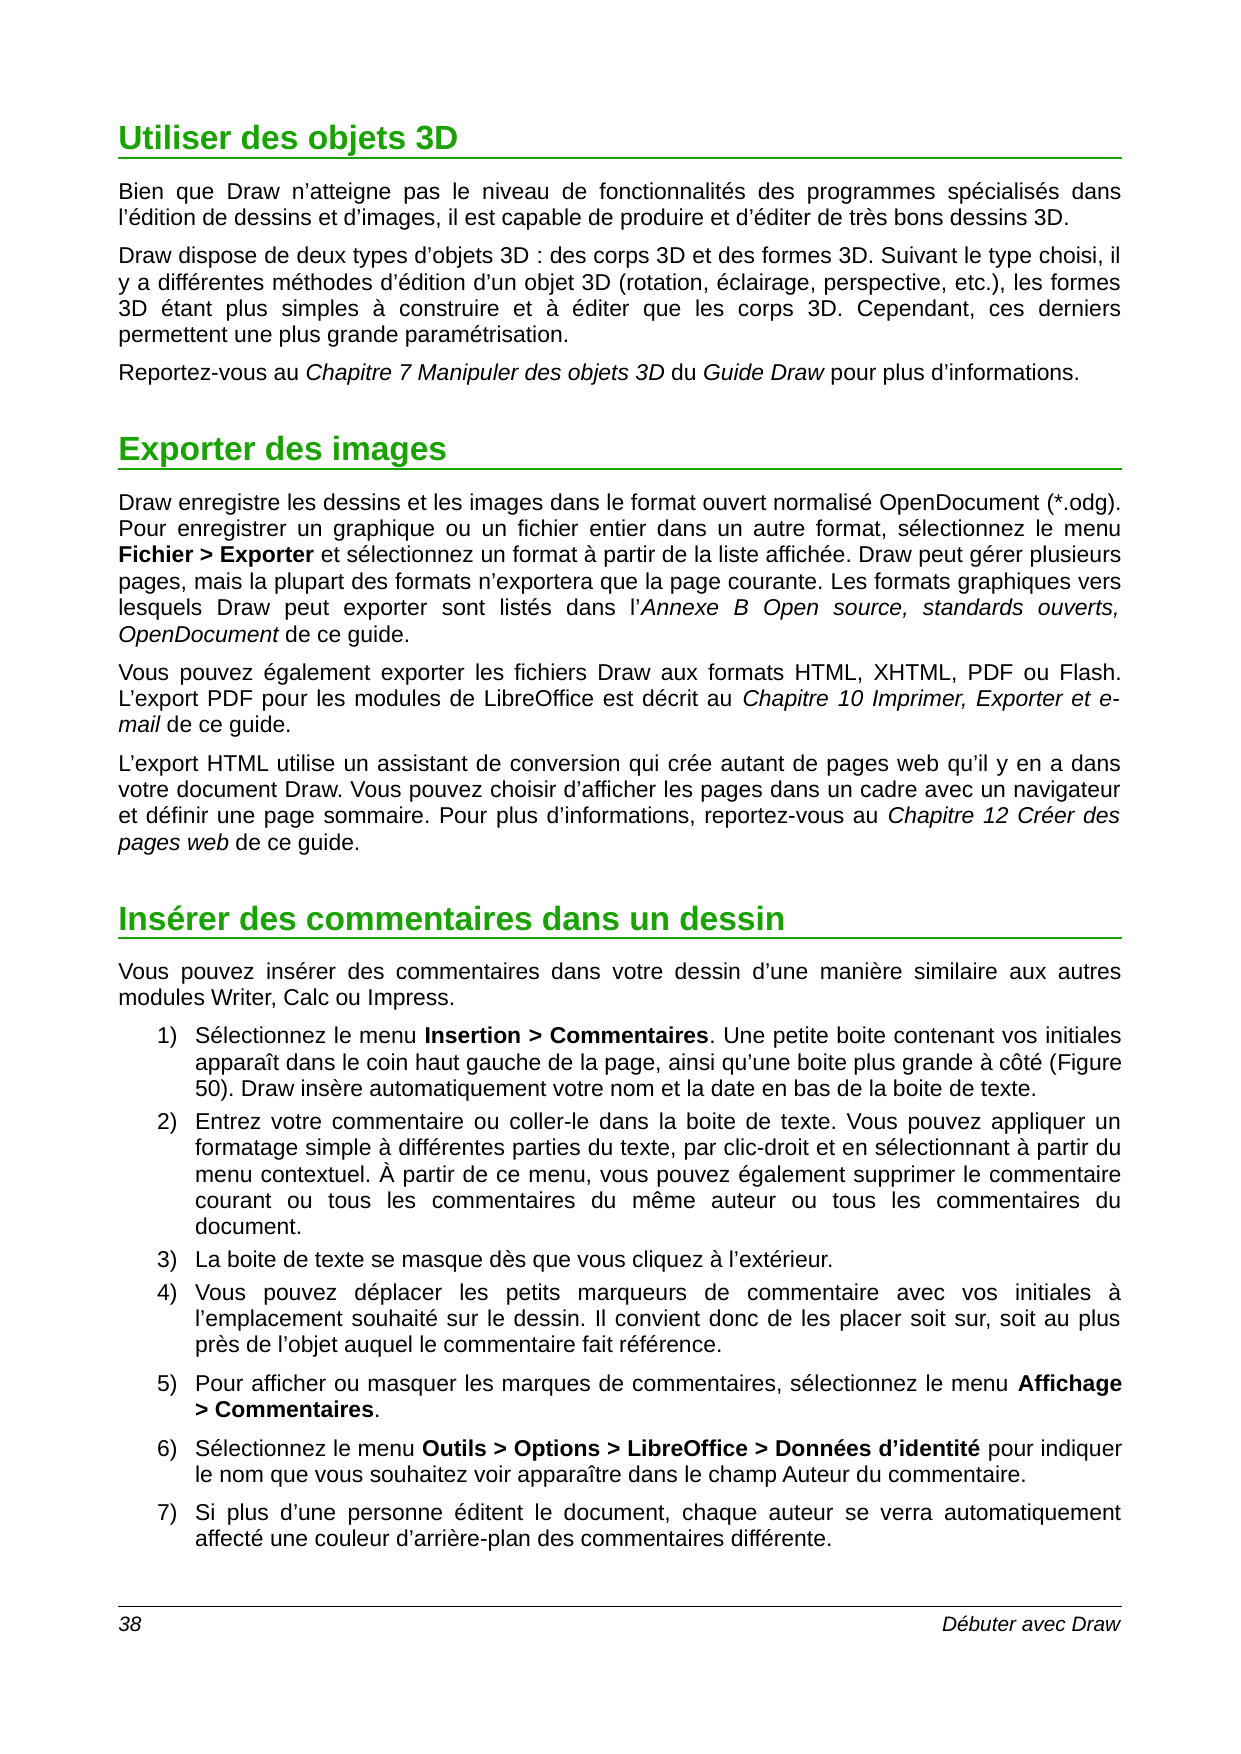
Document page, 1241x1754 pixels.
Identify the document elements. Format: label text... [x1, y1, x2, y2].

list Sélectionnez le menu Outils > Options > LibreOffice > Données d’identité pour indiquer le nom que vous souhaitez voir apparaître dans le champ Auteur du commentaire. [177, 1434, 1122, 1487]
list Entrez votre commentaire ou coller-le dans la boite de texte. Vous pouvez appliquer un formatage simple à différentes parties du texte, par clic-droit et en sélectionnant à partir du menu contextuel. À partir de ce menu, vous pouvez également supprimer le commentaire courant ou tous les commentaires du même auteur ou tous les commentaires du document. [177, 1108, 1122, 1239]
list Pour afficher ou masquer les marques de commentaires, sélectionnez le menu Affichage > Commentaires. [177, 1370, 1122, 1423]
text Draw dispose de deux types d’objets 3D : des corps 3D et des formes 3D. Suivant le type choisi, il y a différentes méthodes d’édition d’un objet 3D (rotation, éclairage, perspective, etc.), les formes 3D étant plus simples à construire et à éditer que les corps 3D. Cependant, ces derniers permettent une plus grande paramétrisation. [118, 242, 1122, 347]
list Si plus d’une personne éditent le document, chaque auteur se verra automatiquement affecté une couleur d’arrière-plan des commentaires différente. [177, 1499, 1122, 1552]
text Vous pouvez insérer des commentaires dans votre dessin d’une manière similaire aux autres modules Writer, Calc ou Impress. [118, 958, 1122, 1011]
text L’export HTML utilise un assistant de conversion qui crée autant de pages web qu’il y en a dans votre document Draw. Vous pouvez choisir d’afficher les pages dans un cadre avec un navigateur et définir une page sommaire. Pour plus d’informations, reportez-vous au Chapitre 12 Créer des pages web de ce guide. [118, 749, 1122, 855]
text Vous pouvez également exporter les fichiers Draw aux formats HTML, XHTML, PDF ou Flash. L’export PDF pour les modules de LibreOffice est décrit au Chapitre 10 Imprimer, Exporter et e-mail de ce guide. [118, 659, 1122, 738]
subtitle Exporter des images [118, 429, 1122, 468]
subtitle Insérer des commentaires dans un dessin [118, 898, 1122, 937]
text Draw enregistre les dessins et les images dans le format ouvert normalisé OpenDocument (*.odg). Pour enregistrer un graphique ou un fichier entier dans un autre format, sélectionnez le menu Fichier > Exporter et sélectionnez un format à partir de la liste affichée. Draw peut gérer plusieurs pages, mais la plupart des formats n’exportera que la page courante. Les formats graphiques vers lesquels Draw peut exporter sont listés dans l’Annexe B Open source, standards ouverts, OpenDocument de ce guide. [118, 489, 1122, 647]
list La boite de texte se masque dès que vous cliquez à l’extérieur. [177, 1246, 1122, 1272]
text Bien que Draw n’atteigne pas le niveau de fonctionnalités des programmes spécialisés dans l’édition de dessins et d’images, il est capable de produire et d’éditer de très bons dessins 3D. [118, 178, 1122, 230]
text Reportez-vous au Chapitre 7 Manipuler des objets 3D du Guide Draw pour plus d’informations. [118, 359, 1122, 386]
list Vous pouvez déplacer les petits marqueurs de commentaire avec vos initiales à l’emplacement souhaité sur le dessin. Il convient donc de les placer soit sur, soit au plus près de l’objet auquel le commentaire fait référence. [177, 1278, 1122, 1357]
subtitle Utiliser des objets 3D [118, 118, 1122, 157]
list Sélectionnez le menu Insertion > Commentaires. Une petite boite contenant vos initiales apparaît dans le coin haut gauche de la page, ainsi qu’une boite plus grande à côté (Figure 50). Draw insère automatiquement votre nom et la date en bas de la boite de texte. [177, 1022, 1122, 1102]
